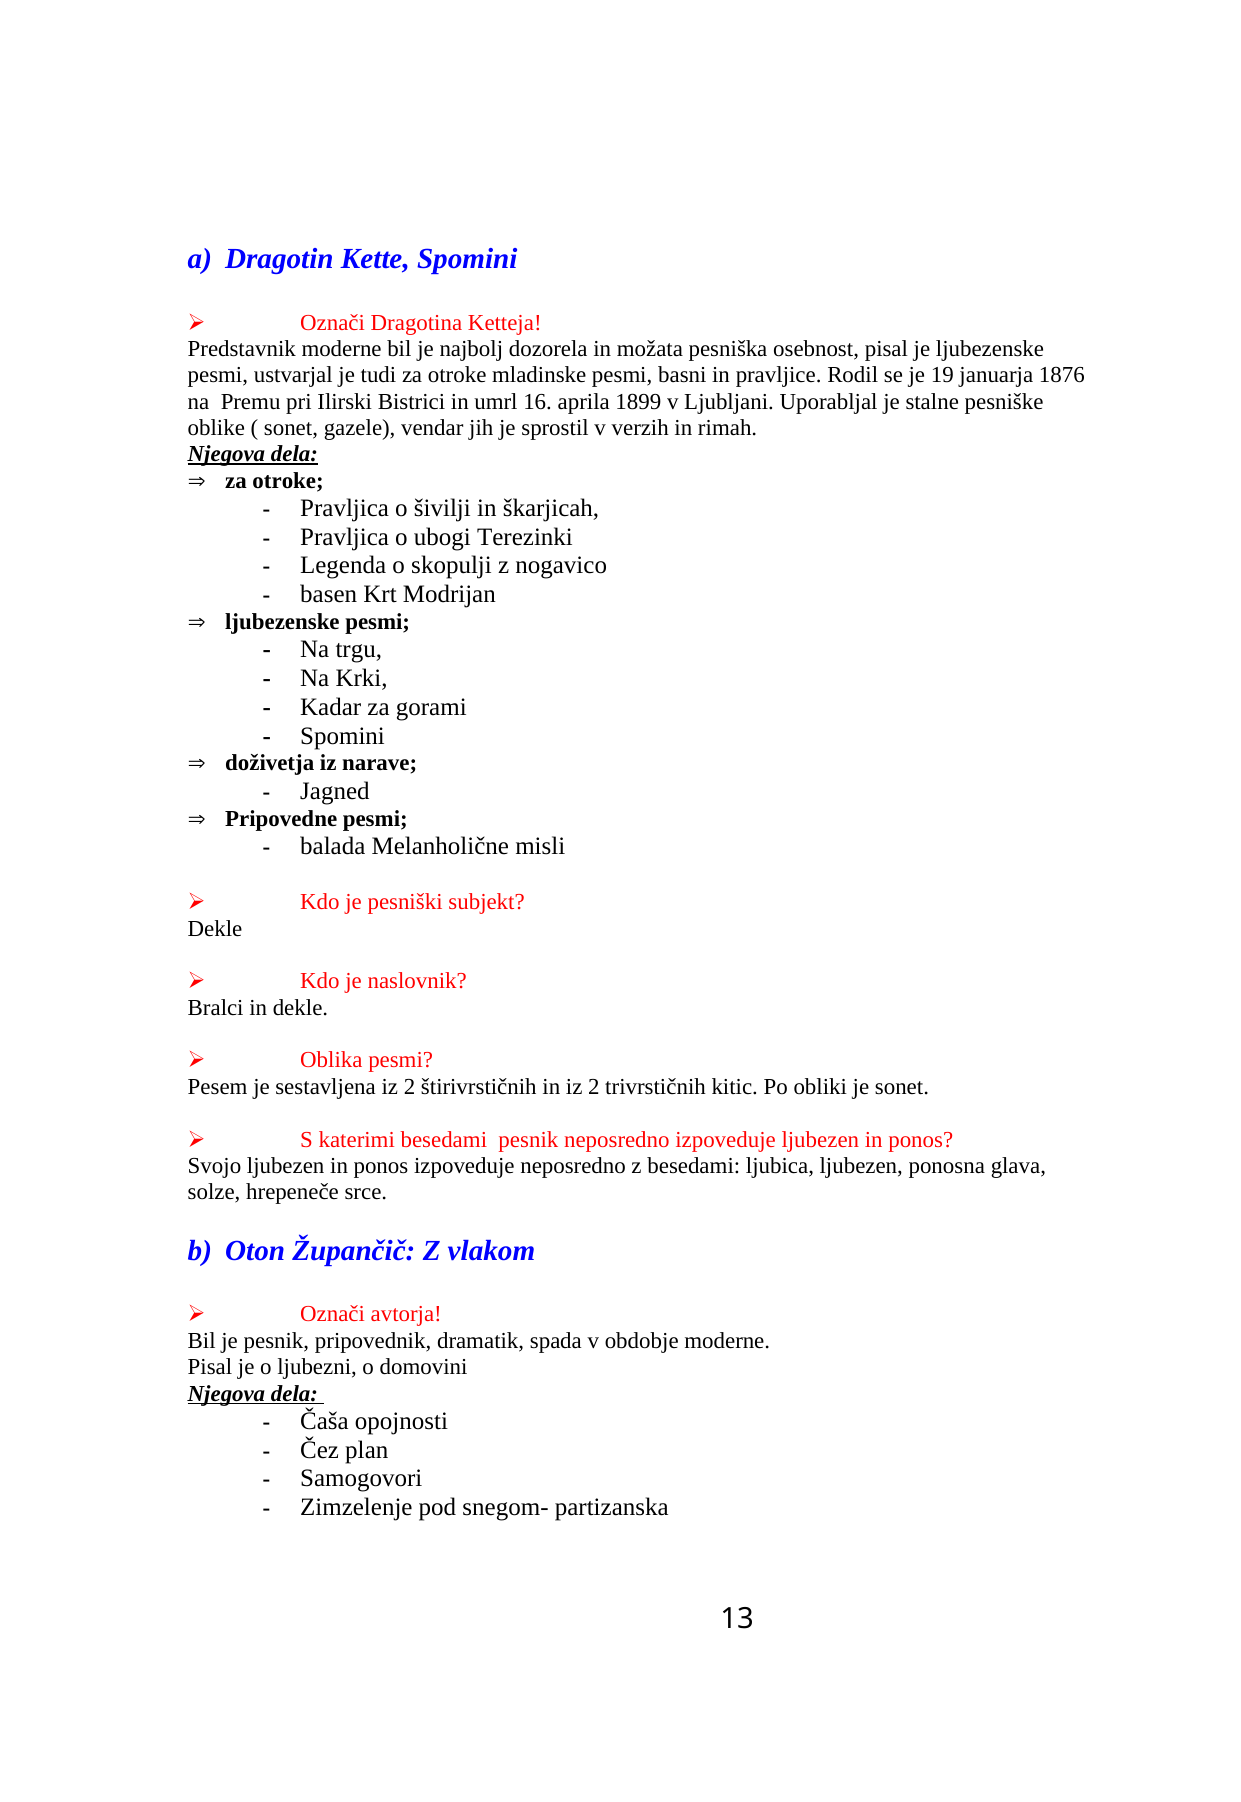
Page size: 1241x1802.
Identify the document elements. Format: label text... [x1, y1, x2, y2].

subtitle Pesem je sestavljena iz 2 štirivrstičnih in iz 2 trivrstičnih kitic. Po obliki je sonet. [187, 1073, 1090, 1099]
subtitle Oblika pesmi? [187, 1047, 1090, 1073]
subtitle Bralci in dekle. [187, 994, 1090, 1020]
subtitle Na trgu, [262, 634, 1090, 663]
subtitle Čaša opojnosti [262, 1406, 1090, 1435]
subtitle Označi avtorja! [187, 1301, 1090, 1327]
subtitle Njegova dela: [187, 1379, 1090, 1406]
subtitle Legenda o skopulji z nogavico [262, 551, 1090, 579]
subtitle doživetja iz narave; [187, 749, 1090, 776]
subtitle Spomini [262, 721, 1090, 749]
subtitle balada Melanholične misli [262, 831, 1090, 860]
subtitle Predstavnik moderne bil je najbolj dozorela in možata pesniška osebnost, pisal je ljubezenske pesmi, ustvarjal je tudi za otroke mladinske pesmi, basni in pravljice. Rodil se je 19 januarja 1876 na Premu pri Ilirski Bistrici in umrl 16. aprila 1899 v Ljubljani. Uporabljal je stalne pesniške oblike ( sonet, gazele), vendar jih je sprostil v verzih in rimah. [187, 335, 1090, 440]
subtitle Pisal je o ljubezni, o domovini [187, 1353, 1090, 1379]
subtitle Pripovedne pesmi; [187, 804, 1090, 831]
subtitle Čez plan [262, 1435, 1090, 1463]
subtitle ljubezenske pesmi; [187, 608, 1090, 634]
subtitle Dekle [187, 915, 1090, 941]
subtitle Bil je pesnik, pripovednik, dramatik, spada v obdobje moderne. [187, 1327, 1090, 1353]
subtitle Na Krki, [262, 663, 1090, 692]
list Oton Župančič: Z vlakom [187, 1233, 1090, 1267]
subtitle S katerimi besedami pesnik neposredno izpoveduje ljubezen in ponos? [187, 1126, 1090, 1152]
subtitle Pravljica o ubogi Terezinki [262, 522, 1090, 551]
subtitle Kdo je pesniški subjekt? [187, 888, 1090, 915]
subtitle Jagned [262, 776, 1090, 804]
subtitle za otroke; [187, 467, 1090, 493]
subtitle Pravljica o šivilji in škarjicah, [262, 493, 1090, 522]
list Dragotin Kette, Spomini [187, 242, 1090, 275]
subtitle basen Krt Modrijan [262, 579, 1090, 608]
subtitle Označi Dragotina Ketteja! [187, 309, 1090, 335]
subtitle Kadar za gorami [262, 692, 1090, 721]
subtitle Zimzelenje pod snegom- partizanska [262, 1492, 1090, 1521]
subtitle Kdo je naslovnik? [187, 967, 1090, 994]
subtitle Svojo ljubezen in ponos izpoveduje neposredno z besedami: ljubica, ljubezen, ponosna glava, solze, hrepeneče srce. [187, 1152, 1090, 1205]
subtitle Njegova dela: [187, 440, 1090, 467]
subtitle Samogovori [262, 1463, 1090, 1492]
